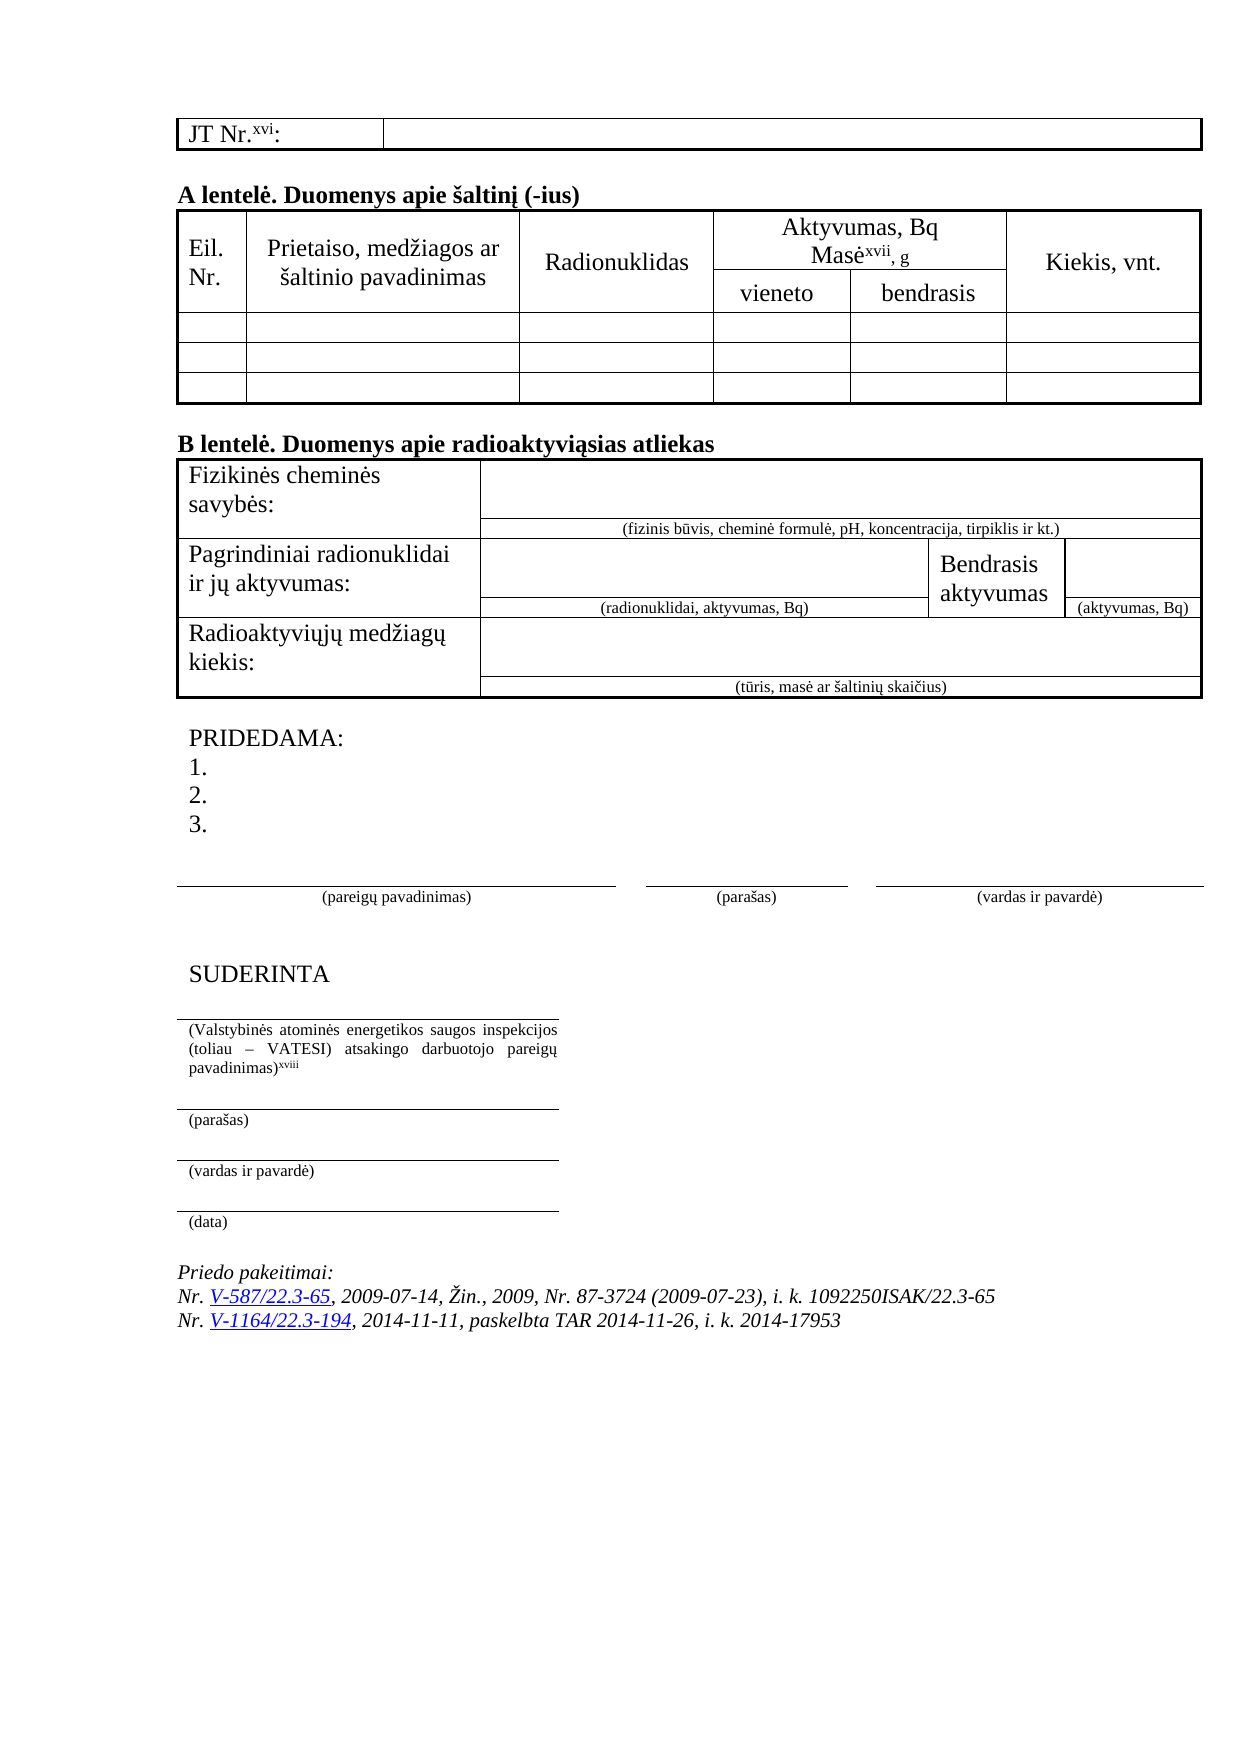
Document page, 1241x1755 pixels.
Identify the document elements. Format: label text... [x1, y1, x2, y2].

table_cell 1. [177, 752, 1201, 781]
table_header [481, 461, 1200, 518]
table_cell (data) [177, 1212, 558, 1231]
table_cell [179, 597, 480, 617]
table_cell [481, 539, 928, 597]
table_header [616, 867, 646, 886]
table_header [876, 867, 1204, 886]
table_cell (Valstybinės atominės energetikos saugos inspekcijos (toliau – VATESI) atsakingo darbuotojo pareigų pavadinimas) [177, 1020, 558, 1077]
table_cell [247, 313, 519, 342]
table_header Kiekis, vnt. [1007, 212, 1199, 312]
table_cell [520, 373, 713, 402]
table_cell [179, 518, 480, 538]
table_cell Pagrindiniai radionuklidai ir jų aktyvumas: [179, 539, 480, 597]
table_header [646, 867, 847, 886]
table_cell Radioaktyviųjų medžiagų kiekis: [179, 618, 480, 676]
table_header [848, 867, 876, 886]
table_cell [179, 313, 246, 342]
table_header Fizikinės cheminės savybės: [179, 461, 480, 518]
table_cell [179, 676, 480, 696]
table_cell [851, 343, 1006, 372]
table_cell [384, 119, 1200, 148]
table_cell (vardas ir pavardė) [177, 1161, 558, 1180]
table_cell [848, 886, 876, 906]
table_cell [247, 373, 519, 402]
table_cell (fizinis būvis, cheminė formulė, pH, koncentracija, tirpiklis ir kt.) [481, 519, 1200, 538]
table_cell 2. [177, 781, 1201, 809]
text A lentelė. Duomenys apie šaltinį (-ius) [177, 180, 1122, 208]
table_cell [851, 373, 1006, 402]
table_cell (tūris, masė ar šaltinių skaičius) [481, 677, 1200, 696]
table_cell [177, 988, 558, 1019]
table_cell [177, 1078, 558, 1108]
table_cell [714, 373, 850, 402]
table_cell (radionuklidai, aktyvumas, Bq) [481, 598, 928, 617]
table_cell (parašas) [177, 1110, 558, 1129]
text Nr. V-587/22.3-65, 2009-07-14, Žin., 2009, Nr. 87-3724 (2009-07-23), i. k. 1092250ISAK/22.3-65 [177, 1284, 1122, 1308]
table_cell [520, 343, 713, 372]
table_cell JT Nr.: [179, 119, 383, 148]
table_cell bendrasis [851, 270, 1006, 312]
table_cell [851, 313, 1006, 342]
table_header Aktyvumas, Bq Masė, g [714, 212, 1006, 269]
table_cell (pareigų pavadinimas) [177, 887, 616, 906]
table_cell [179, 343, 246, 372]
table_cell 3. [177, 809, 1201, 838]
table_header Suderinta [177, 959, 558, 988]
table_cell [520, 313, 713, 342]
table_cell [1007, 373, 1199, 402]
table_cell (aktyvumas, Bq) [1066, 598, 1200, 617]
table_cell [714, 343, 850, 372]
table_cell [714, 313, 850, 342]
table_cell Bendrasis aktyvumas [929, 539, 1064, 617]
text Nr. V-1164/22.3-194, 2014-11-11, paskelbta TAR 2014-11-26, i. k. 2014-17953 [177, 1308, 1122, 1332]
table_cell [177, 1180, 558, 1211]
text Priedo pakeitimai: [177, 1260, 1122, 1284]
table_cell [1066, 539, 1200, 597]
table_cell [481, 618, 1200, 676]
table_cell [1007, 313, 1199, 342]
table_cell (vardas ir pavardė) [876, 887, 1204, 906]
table_cell vieneto [714, 270, 850, 312]
table_header Prietaiso, medžiagos ar šaltinio pavadinimas [247, 212, 519, 312]
table_cell [616, 886, 646, 906]
table_header Radionuklidas [520, 212, 713, 312]
table_cell [179, 373, 246, 402]
table_cell [247, 343, 519, 372]
table_cell [1007, 343, 1199, 372]
table_cell (parašas) [646, 887, 847, 906]
table_header Eil. Nr. [179, 212, 246, 312]
table_cell [177, 1129, 558, 1160]
text B lentelė. Duomenys apie radioaktyviąsias atliekas [177, 429, 1122, 457]
table_header PRIDEDAMA: [177, 723, 1201, 752]
table_header [177, 867, 616, 886]
